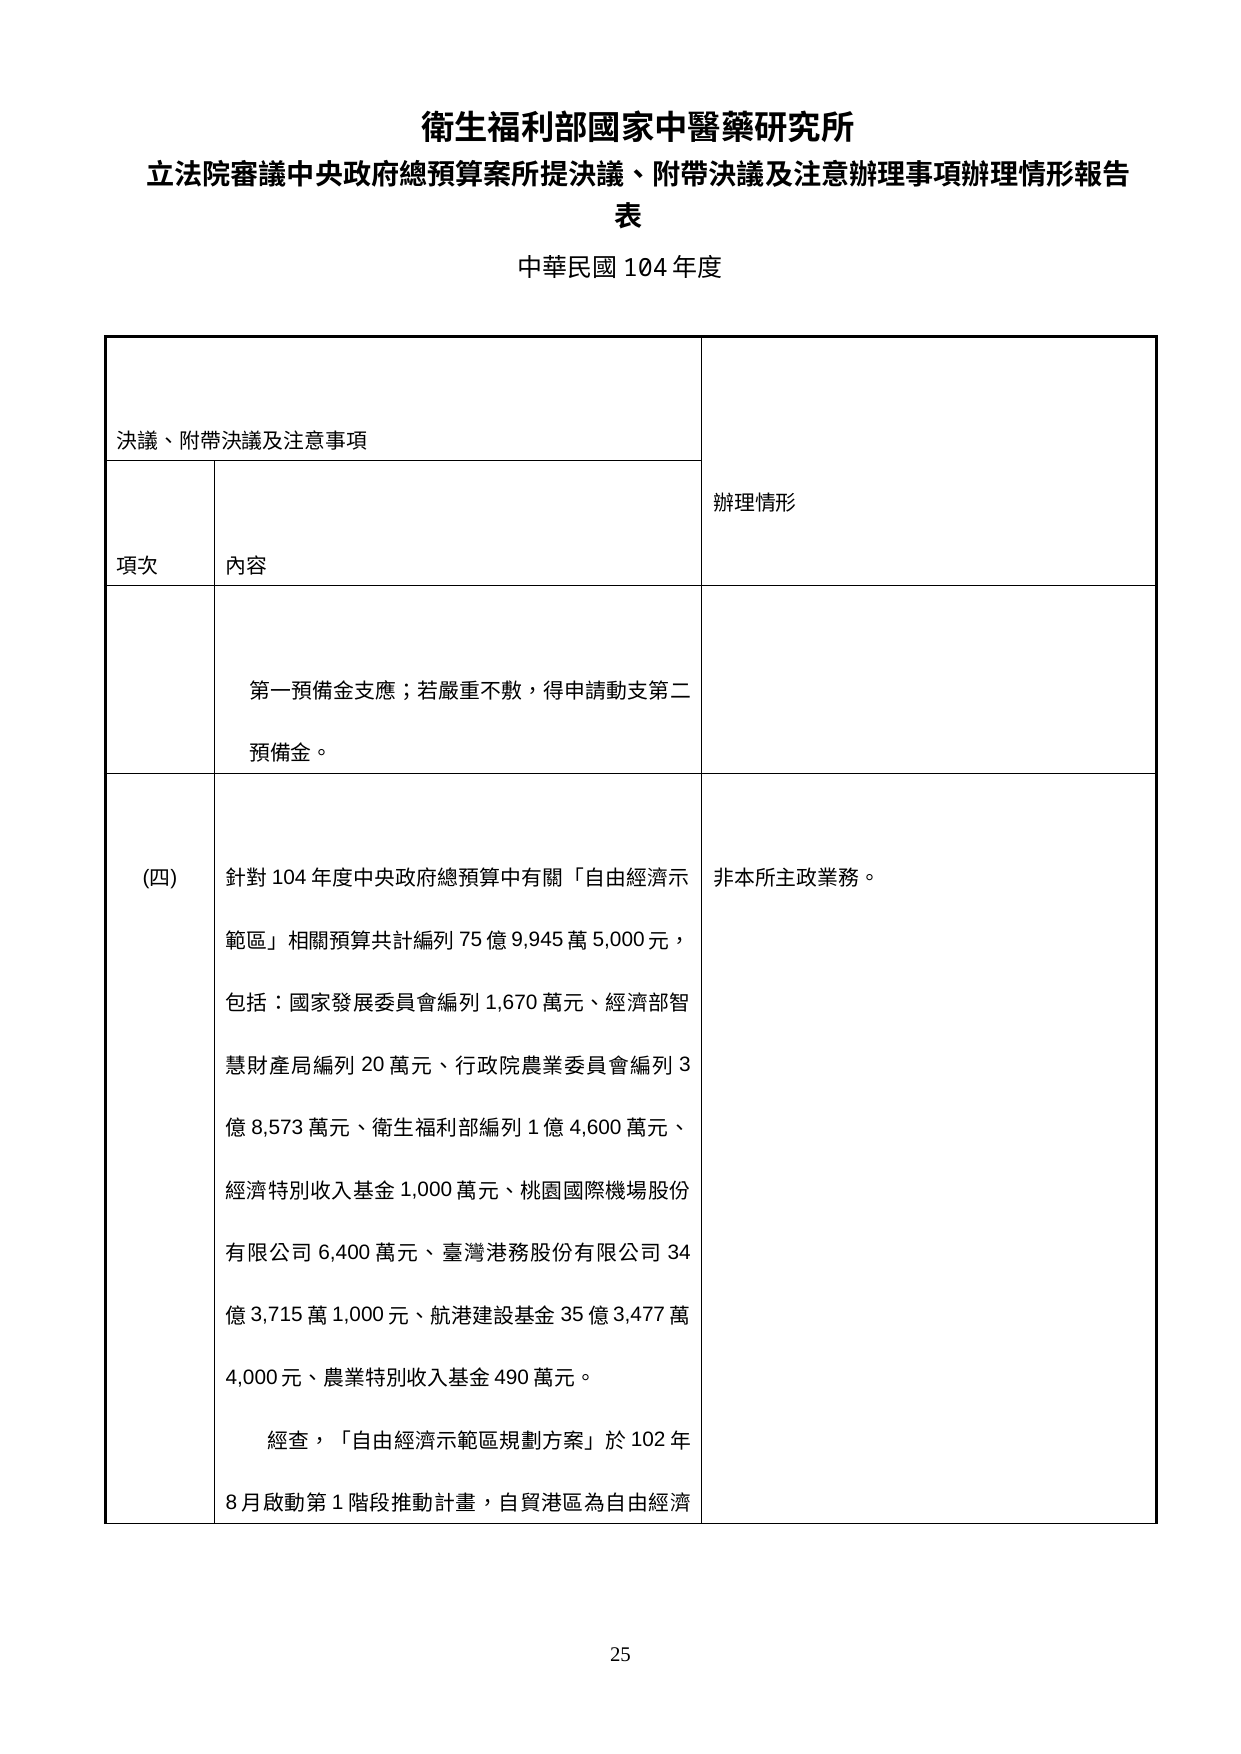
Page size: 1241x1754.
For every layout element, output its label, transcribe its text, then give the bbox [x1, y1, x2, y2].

table_cell (四) [107, 774, 214, 1522]
table_cell 內容 [215, 461, 701, 585]
table_cell [107, 586, 214, 772]
table_cell 非本所主政業務。 [702, 774, 1155, 1522]
table_header 決議、附帶決議及注意事項 [107, 338, 701, 460]
table_cell 針對104年度中央政府總預算中有關「自由經濟示範區」相關預算共計編列75億9,945萬5,000元，包括：國家發展委員會編列1,670萬元、經濟部智慧財產局編列20萬元、行政院農業委員會編列3億8,573萬元、衛生福利部編列1億4,600萬元、經濟特別收入基金1,000萬元、桃園國際機場股份有限公司6,400萬元、臺灣港務股份有限公司34億3,715萬1,000元、航港建設基金35億3,477萬4,000元、農業特別收入基金490萬元。 經查，「自由經濟示範區規劃方案」於102年8月啟動第1階段推動計畫，自貿港區為自由經濟 [215, 774, 701, 1522]
table_cell 項次 [107, 461, 214, 585]
table_header 辦理情形 [702, 338, 1155, 585]
table_cell [702, 586, 1155, 772]
table_cell 第一預備金支應；若嚴重不敷，得申請動支第二預備金。 [215, 586, 701, 772]
